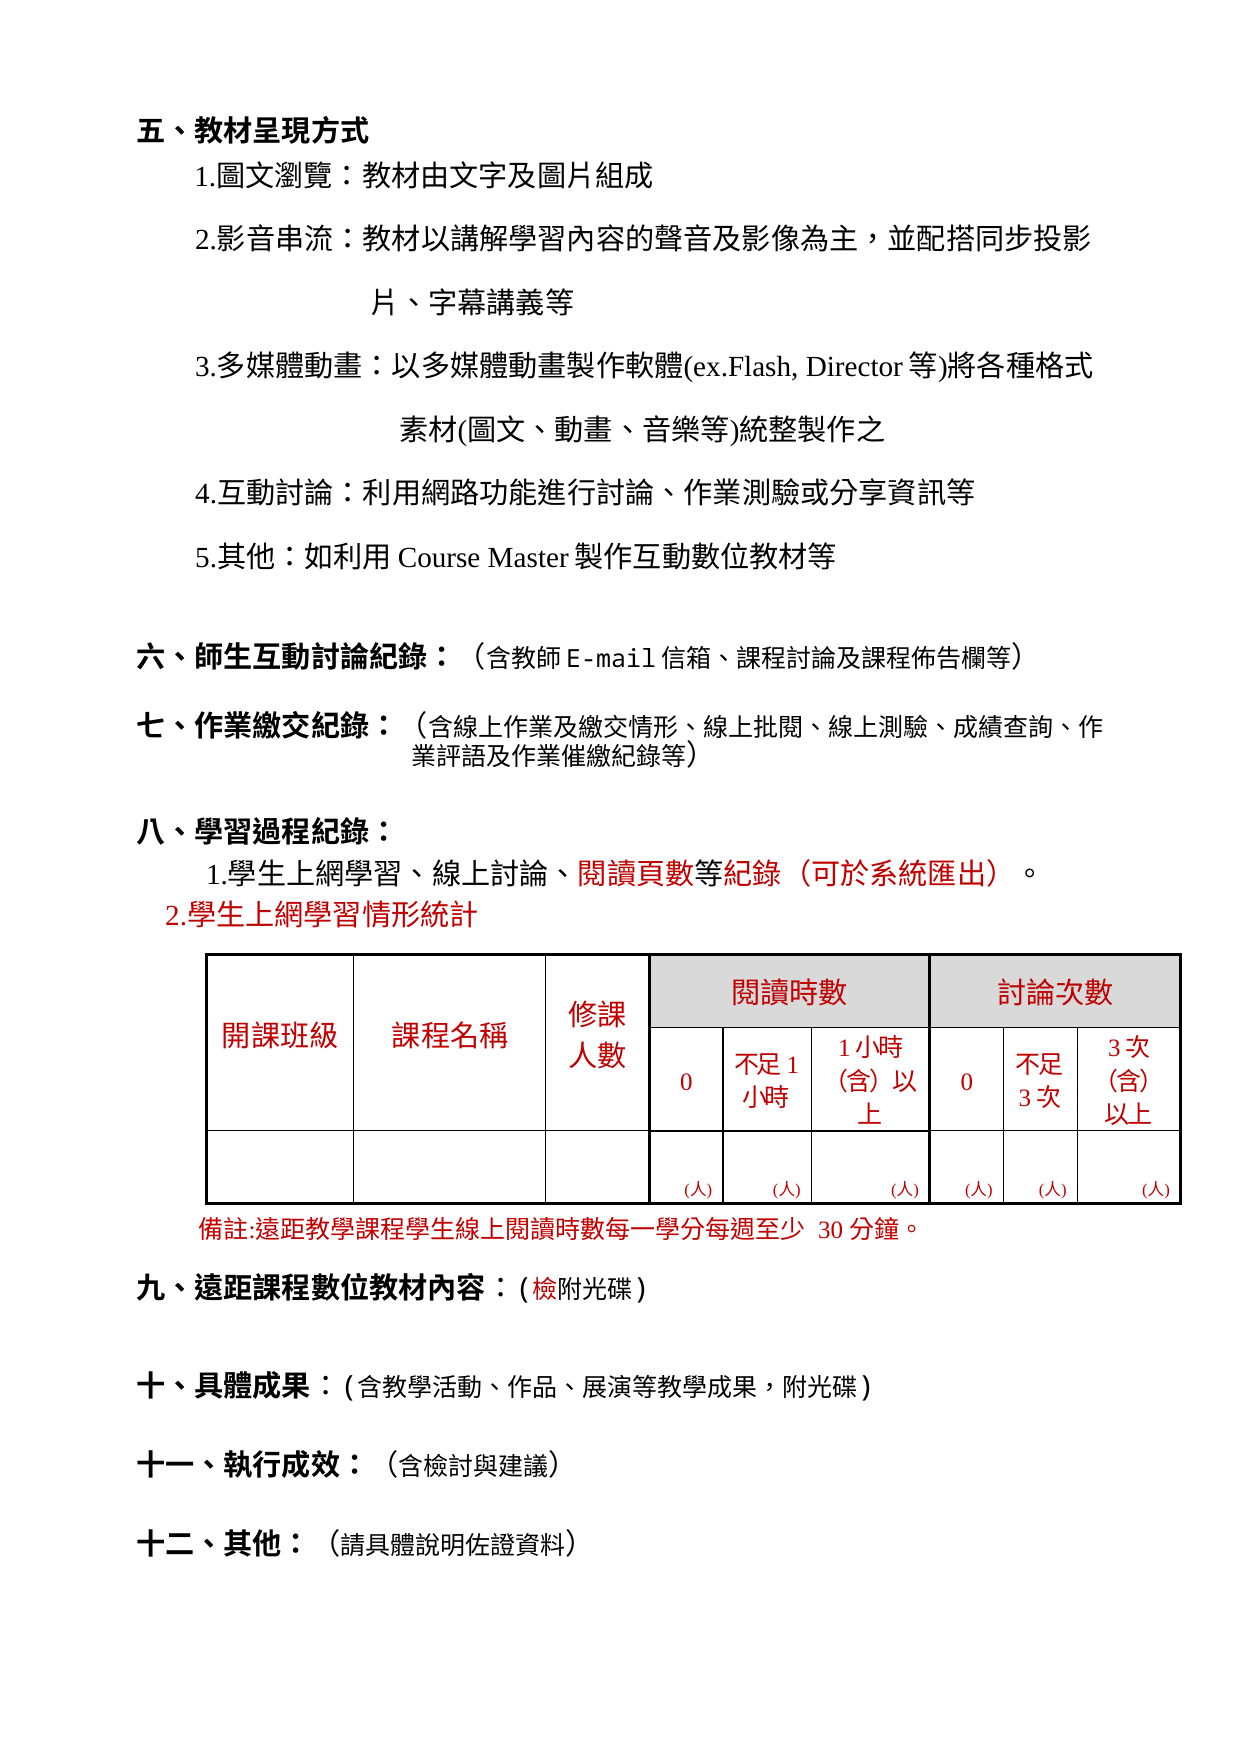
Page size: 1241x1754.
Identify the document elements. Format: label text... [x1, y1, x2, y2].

text 十二、其他：（請具體說明佐證資料） [136, 1521, 1104, 1563]
table_header 修課人數 [546, 956, 648, 1130]
table_cell (人) [1004, 1131, 1077, 1202]
text 2.學生上網學習情形統計 [136, 892, 1104, 934]
table_cell (人) [651, 1132, 722, 1202]
table_header 課程名稱 [354, 956, 545, 1130]
table_header 開課班級 [208, 956, 353, 1130]
table_cell (人) [724, 1132, 811, 1202]
table_cell 3次（含）以上 [1078, 1028, 1179, 1130]
table_cell 不足3次 [1004, 1028, 1077, 1130]
text 十一、執行成效：（含檢討與建議） [136, 1442, 1104, 1484]
text 六、師生互動討論紀錄：（含教師E-mail信箱、課程討論及課程佈告欄等） [136, 634, 1104, 676]
table_cell 1小時（含）以上 [812, 1028, 928, 1130]
text 備註:遠距教學課程學生線上閱讀時數每一學分每週至少 30 分鐘。 [198, 1205, 1104, 1246]
text 1.學生上網學習、線上討論、閱讀頁數等紀錄（可於系統匯出）。 [136, 851, 1104, 892]
table_cell [208, 1131, 353, 1202]
table_cell (人) [812, 1132, 928, 1202]
text 5.其他：如利用Course Master製作互動數位教材等 [186, 533, 1104, 575]
text 1.圖文瀏覽：教材由文字及圖片組成 [136, 152, 1104, 195]
text 九、遠距課程數位教材內容：(檢附光碟) [136, 1265, 1104, 1307]
text 4.互動討論：利用網路功能進行討論、作業測驗或分享資訊等 [186, 470, 1104, 512]
text 2.影音串流：教材以講解學習內容的聲音及影像為主，並配搭同步投影片、字幕講義等 [195, 216, 1104, 322]
table_cell (人) [1078, 1131, 1179, 1202]
table_header 討論次數 [931, 956, 1179, 1027]
text 七、作業繳交紀錄：（含線上作業及繳交情形、線上批閱、線上測驗、成績查詢、作業評語及作業催繳紀錄等） [136, 713, 1104, 772]
text 五、教材呈現方式 [136, 96, 1104, 152]
table_cell 0 [651, 1028, 722, 1130]
table_cell 不足1小時 [724, 1028, 811, 1130]
table_cell [546, 1131, 648, 1202]
table_cell 0 [931, 1028, 1003, 1130]
text 3.多媒體動畫：以多媒體動畫製作軟體(ex.Flash, Director等)將各種格式素材(圖文、動畫、音樂等)統整製作之 [195, 343, 1104, 448]
text 八、學習過程紀錄： [136, 809, 1104, 851]
text 十、具體成果：(含教學活動、作品、展演等教學成果，附光碟) [136, 1363, 1104, 1405]
table_cell [354, 1131, 545, 1202]
table_header 閱讀時數 [651, 956, 928, 1027]
table_cell (人) [931, 1131, 1003, 1202]
